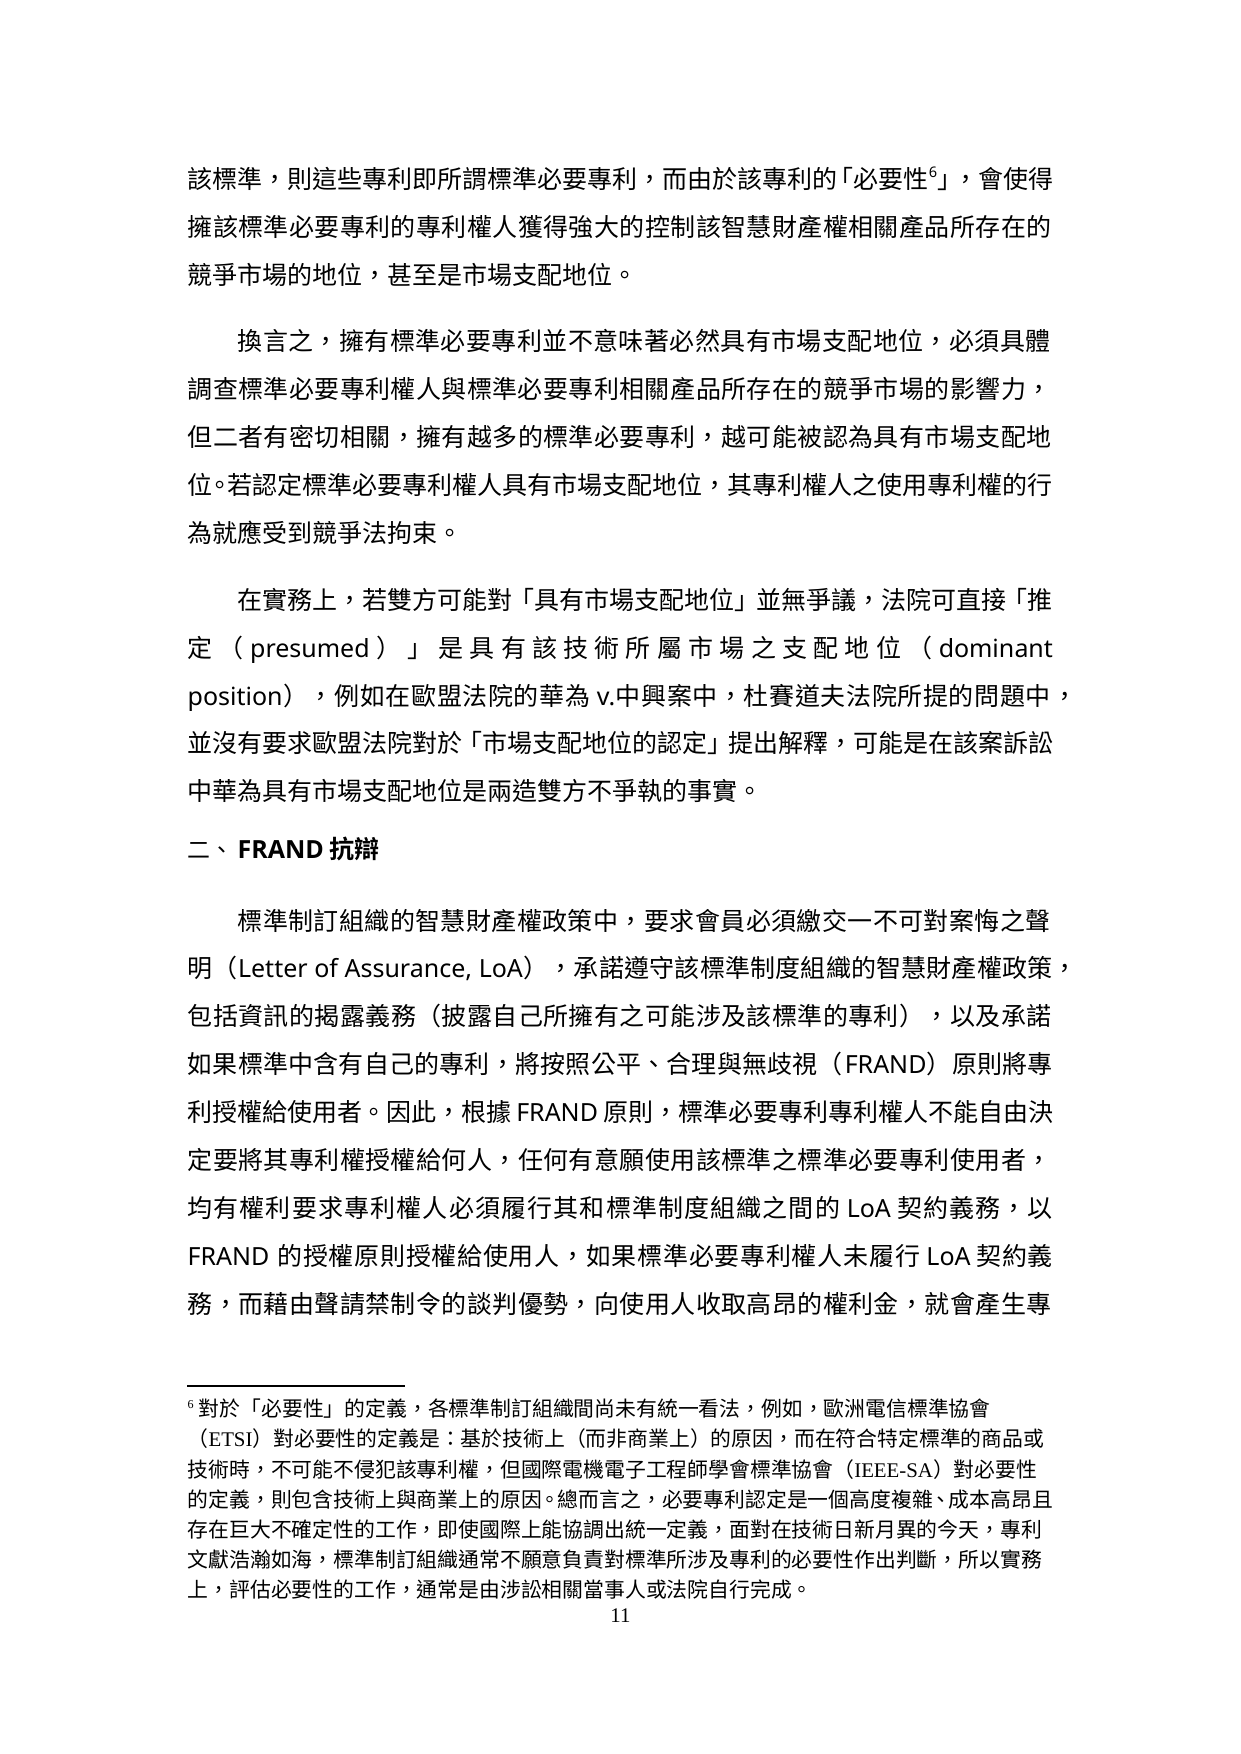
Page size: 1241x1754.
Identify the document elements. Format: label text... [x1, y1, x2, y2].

subtitle FRAND抗辯 [187, 829, 1053, 867]
text 在實務上，若雙方可能對「具有市場支配地位」並無爭議，法院可直接「推定（presumed）」是具有該技術所屬市場之支配地位（dominant position），例如在歐盟法院的華為v.中興案中，杜賽道夫法院所提的問題中，並沒有要求歐盟法院對於「市場支配地位的認定」提出解釋，可能是在該案訴訟中華為具有市場支配地位是兩造雙方不爭執的事實。 [187, 571, 1053, 810]
text 對於「必要性」的定義，各標準制訂組織間尚未有統一看法，例如，歐洲電信標準協會（ETSI）對必要性的定義是：基於技術上（而非商業上）的原因，而在符合特定標準的商品或技術時，不可能不侵犯該專利權，但國際電機電子工程師學會標準協會（IEEE-SA）對必要性的定義，則包含技術上與商業上的原因。總而言之，必要專利認定是一個高度複雜、成本高昂且存在巨大不確定性的工作，即使國際上能協調出統一定義，面對在技術日新月異的今天，專利文獻浩瀚如海，標準制訂組織通常不願意負責對標準所涉及專利的必要性作出判斷，所以實務上，評估必要性的工作，通常是由涉訟相關當事人或法院自行完成。 [187, 1392, 1053, 1604]
text 換言之，擁有標準必要專利並不意味著必然具有市場支配地位，必須具體調查標準必要專利權人與標準必要專利相關產品所存在的競爭市場的影響力，但二者有密切相關，擁有越多的標準必要專利，越可能被認為具有市場支配地位。若認定標準必要專利權人具有市場支配地位，其專利權人之使用專利權的行為就應受到競爭法拘束。 [187, 312, 1053, 552]
text 該標準，則這些專利即所謂標準必要專利，而由於該專利的「必要性」，會使得擁該標準必要專利的專利權人獲得強大的控制該智慧財產權相關產品所存在的競爭市場的地位，甚至是市場支配地位。 [187, 150, 1053, 294]
text 標準制訂組織的智慧財產權政策中，要求會員必須繳交一不可對案悔之聲明（Letter of Assurance, LoA），承諾遵守該標準制度組織的智慧財產權政策，包括資訊的揭露義務（披露自己所擁有之可能涉及該標準的專利），以及承諾如果標準中含有自己的專利，將按照公平、合理與無歧視（FRAND）原則將專利授權給使用者。因此，根據FRAND原則，標準必要專利專利權人不能自由決定要將其專利權授權給何人，任何有意願使用該標準之標準必要專利使用者，均有權利要求專利權人必須履行其和標準制度組織之間的LoA契約義務，以FRAND 的授權原則授權給使用人，如果標準必要專利權人未履行LoA契約義務，而藉由聲請禁制令的談判優勢，向使用人收取高昂的權利金，就會產生專利箝制（hold-up）現象，是一種濫用市場支配地位的行為，導致違對案歐盟運作條約第102條。 [187, 892, 1053, 1323]
